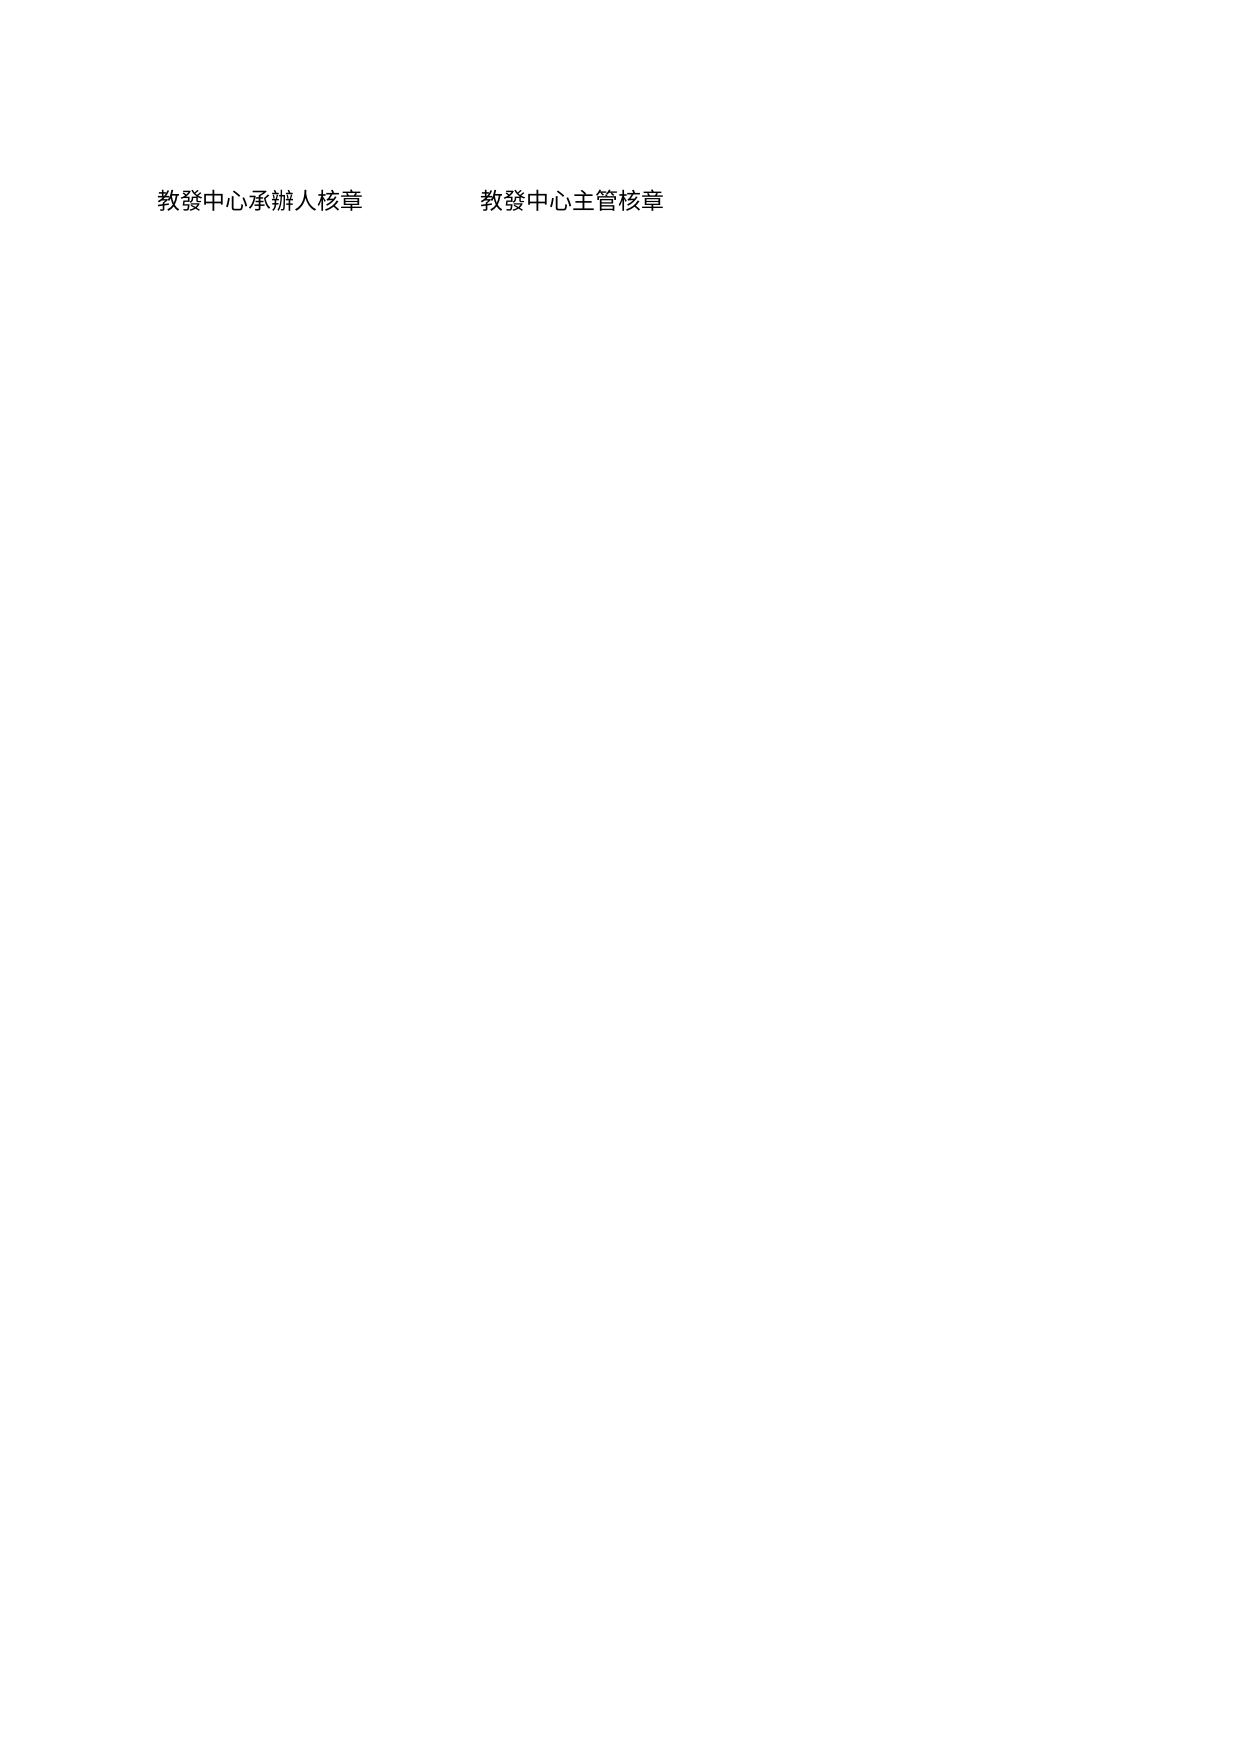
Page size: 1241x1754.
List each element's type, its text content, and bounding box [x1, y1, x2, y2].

text 教發中心承辦人核章 教發中心主管核章 [157, 158, 1128, 221]
